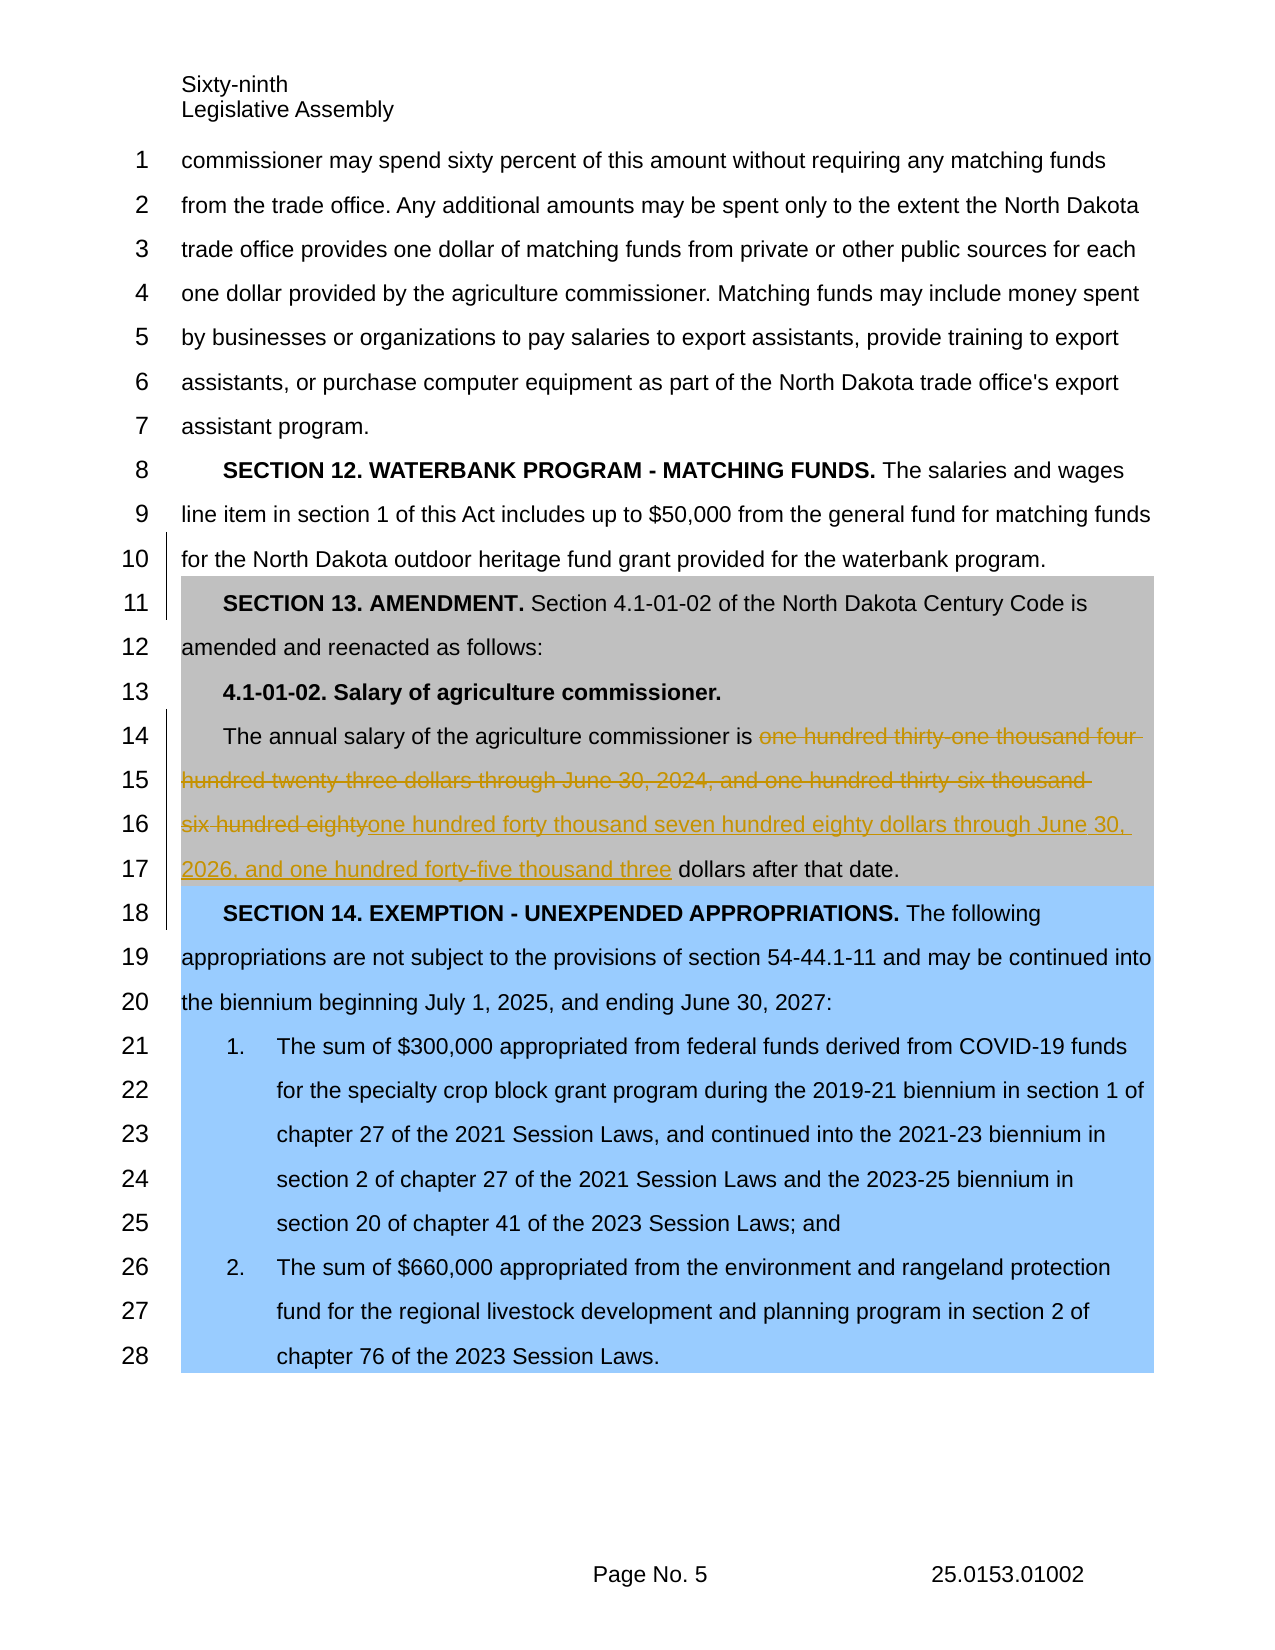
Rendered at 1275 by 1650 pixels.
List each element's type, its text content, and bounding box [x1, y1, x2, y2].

text The annual salary of the agriculture commissioner is one hundred forty thousand seven hundred eighty dollars through June 30, 2026, and one hundred forty-five thousand three dollars after that date. [181, 709, 1154, 886]
text 2. The sum of $660,000 appropriated from the environment and rangeland protection fund for the regional livestock development and planning program in section 2 of chapter 76 of the 2023 Session Laws. [181, 1240, 1154, 1373]
subtitle 4.1‑01‑02. Salary of agriculture commissioner. [181, 664, 1154, 709]
text SECTION 13. AMENDMENT. Section 4.1‑01‑02 of the North Dakota Century Code is amended and reenacted as follows: [181, 576, 1154, 664]
text SECTION 14. EXEMPTION - UNEXPENDED APPROPRIATIONS. The following appropriations are not subject to the provisions of section 54‑44.1‑11 and may be continued into the biennium beginning July 1, 2025, and ending June 30, 2027: [181, 886, 1154, 1019]
text 1. The sum of $300,000 appropriated from federal funds derived from COVID-19 funds for the specialty crop block grant program during the 2019-21 biennium in section 1 of chapter 27 of the 2021 Session Laws, and continued into the 2021-23 biennium in section 2 of chapter 27 of the 2021 Session Laws and the 2023-25 biennium in section 20 of chapter 41 of the 2023 Session Laws; and [181, 1019, 1154, 1240]
text SECTION 12. WATERBANK PROGRAM - MATCHING FUNDS. The salaries and wages line item in section 1 of this Act includes up to $50,000 from the general fund for matching funds for the North Dakota outdoor heritage fund grant provided for the waterbank program. [181, 443, 1154, 576]
text commissioner may spend sixty percent of this amount without requiring any matching funds from the trade office. Any additional amounts may be spent only to the extent the North Dakota trade office provides one dollar of matching funds from private or other public sources for each one dollar provided by the agriculture commissioner. Matching funds may include money spent by businesses or organizations to pay salaries to export assistants, provide training to export assistants, or purchase computer equipment as part of the North Dakota trade office's export assistant program. [181, 133, 1154, 443]
